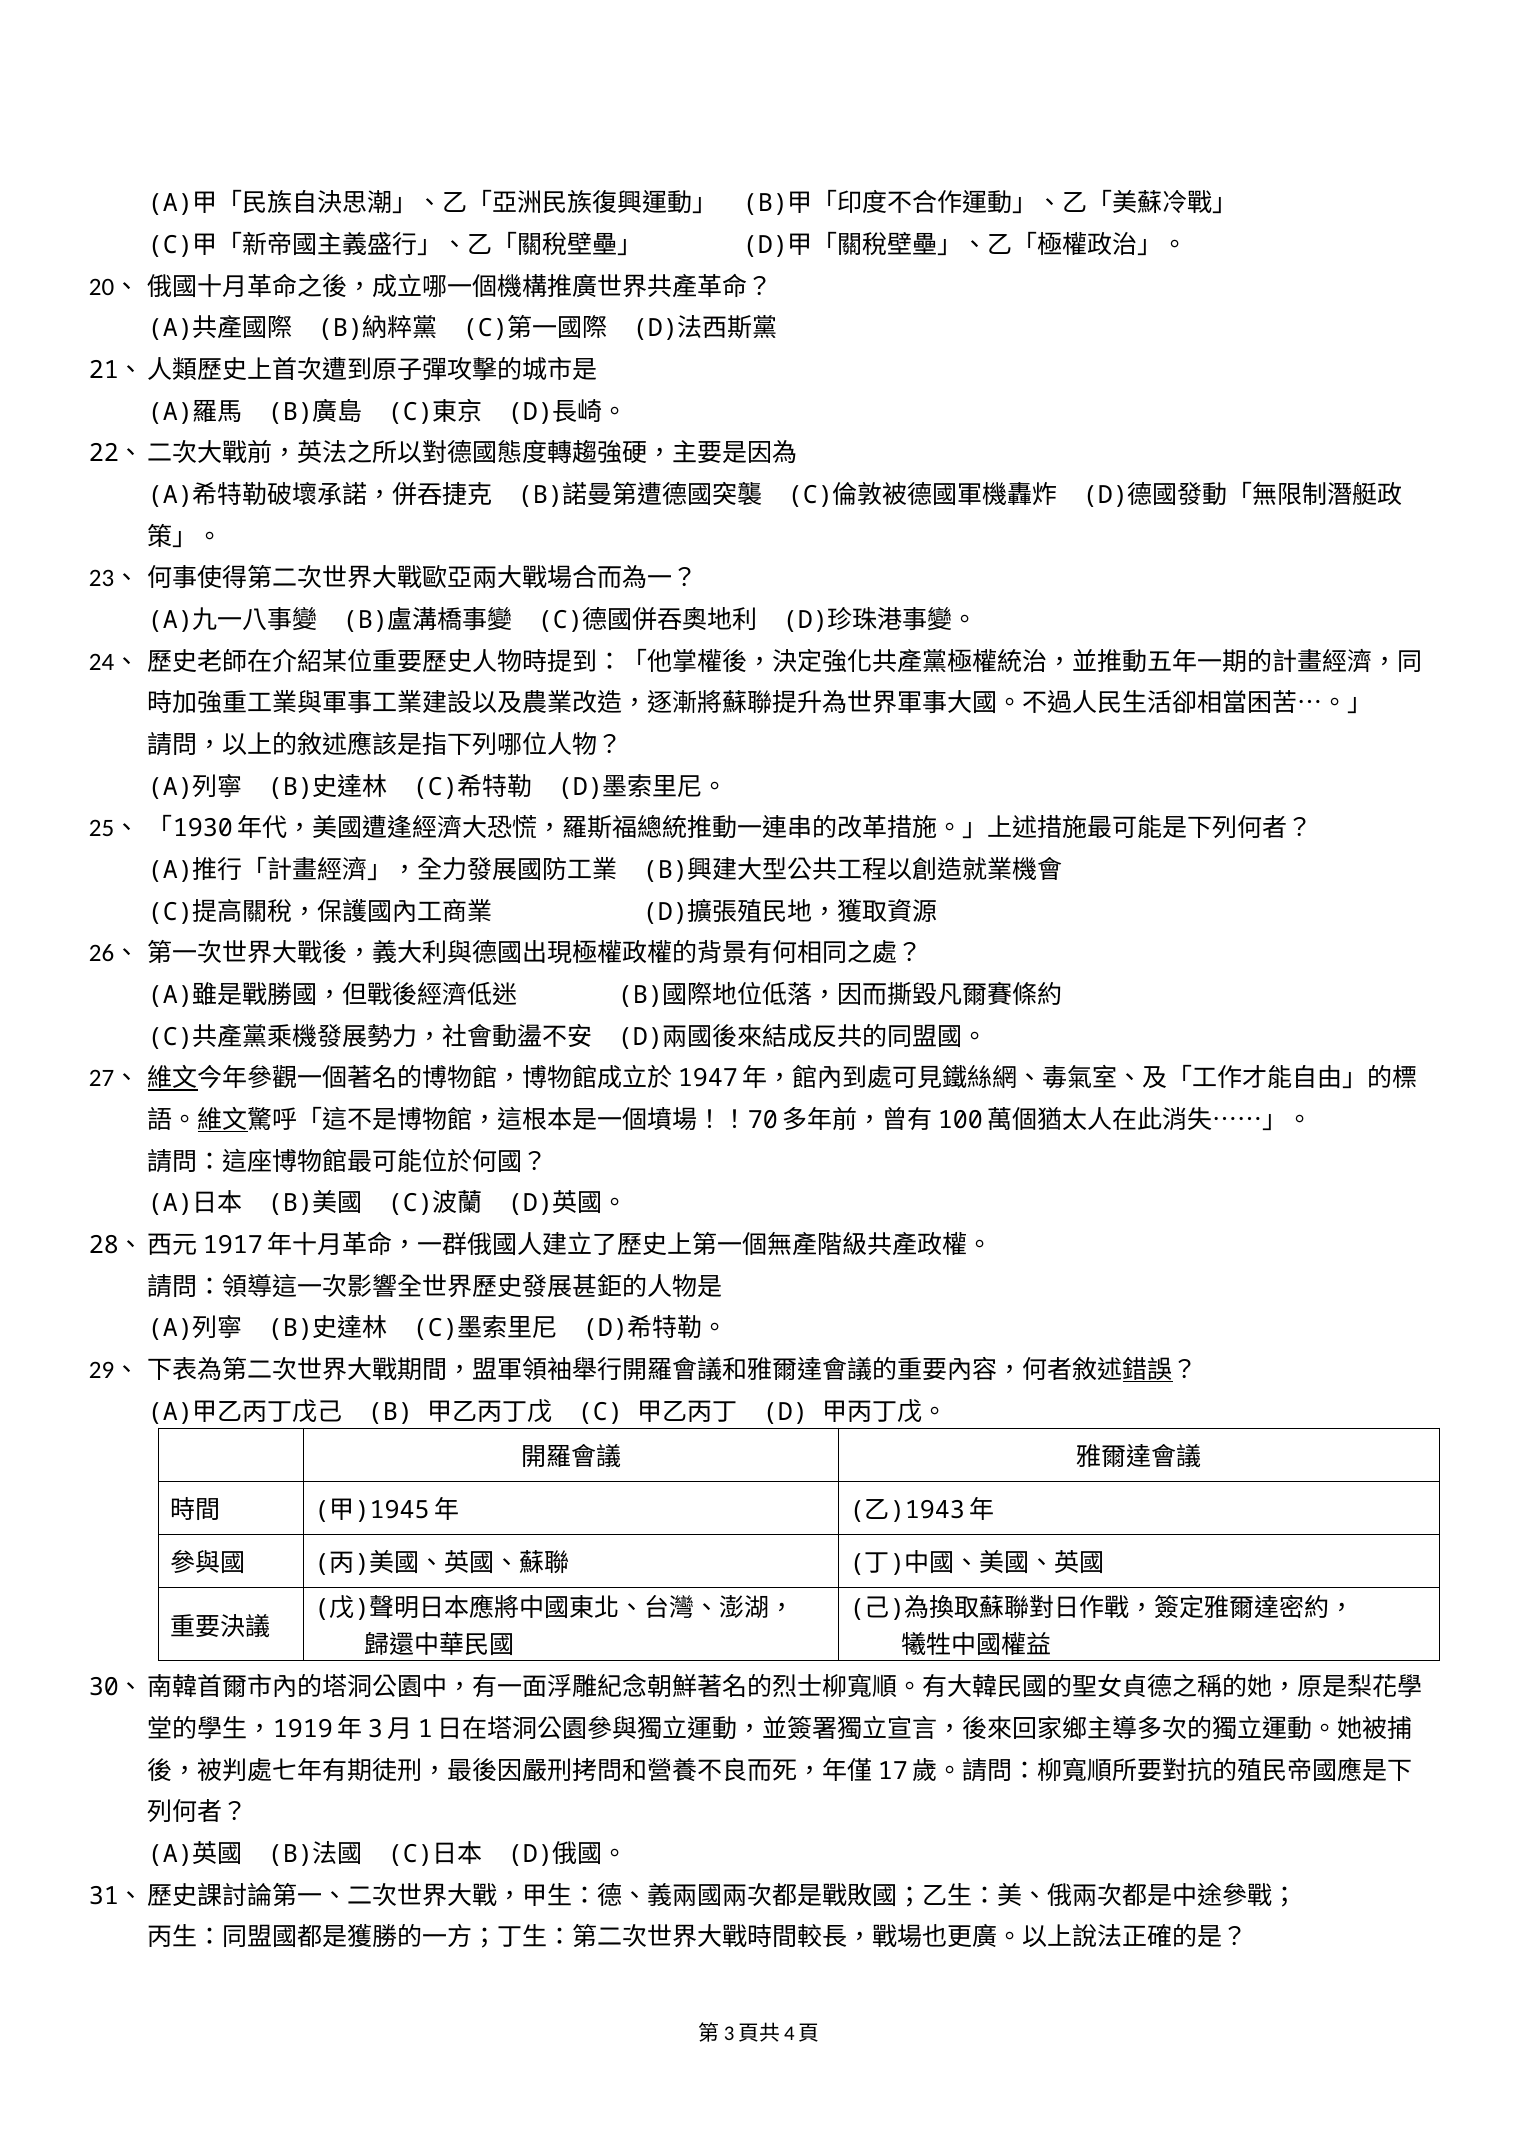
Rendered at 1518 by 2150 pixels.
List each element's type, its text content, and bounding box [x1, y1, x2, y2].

list 「1930年代，美國遭逢經濟大恐慌，羅斯福總統推動一連串的改革措施。」上述措施最可能是下列何者？ (A)推行「計畫經濟」，全力發展國防工業 (B)興建大型公共工程以創造就業機會 (C)提高關稅，保護國內工商業 (D)擴張殖民地，獲取資源 [89, 802, 1429, 927]
table_cell (己)為換取蘇聯對日作戰，簽定雅爾達密約， 犧牲中國權益 [839, 1588, 1439, 1660]
list 下表為第二次世界大戰期間，盟軍領袖舉行開羅會議和雅爾達會議的重要內容，何者敘述錯誤？ (A)甲乙丙丁戊己 (B) 甲乙丙丁戊 (C) 甲乙丙丁 (D) 甲丙丁戊。 [89, 1344, 1429, 1427]
list 二次大戰前，英法之所以對德國態度轉趨強硬，主要是因為 [89, 427, 1429, 469]
list 人類歷史上首次遭到原子彈攻擊的城市是 [89, 344, 1429, 386]
text (A)九一八事變 (B)盧溝橋事變 (C)德國併吞奧地利 (D)珍珠港事變。 [148, 594, 1429, 636]
list 南韓首爾市內的塔洞公園中，有一面浮雕紀念朝鮮著名的烈士柳寬順。有大韓民國的聖女貞德之稱的她，原是梨花學堂的學生，1919年3月1日在塔洞公園參與獨立運動，並簽署獨立宣言，後來回家鄉主導多次的獨立運動。她被捕後，被判處七年有期徒刑，最後因嚴刑拷問和營養不良而死，年僅17歲。請問：柳寬順所要對抗的殖民帝國應是下列何者？ [89, 1661, 1429, 1828]
table_header 雅爾達會議 [839, 1429, 1439, 1481]
text (A)列寧 (B)史達林 (C)希特勒 (D)墨索里尼。 [148, 761, 1429, 802]
table_cell (戊)聲明日本應將中國東北、台灣、澎湖， 歸還中華民國 [304, 1588, 838, 1660]
table_cell 參與國 [159, 1535, 303, 1587]
list 西元1917年十月革命，一群俄國人建立了歷史上第一個無產階級共產政權。 [89, 1219, 1429, 1261]
table_cell (丙)美國、英國、蘇聯 [304, 1535, 838, 1587]
text (C)甲「新帝國主義盛行」、乙「關稅壁壘」 (D)甲「關稅壁壘」、乙「極權政治」。 [148, 219, 1429, 261]
list 何事使得第二次世界大戰歐亞兩大戰場合而為一？ [89, 552, 1429, 594]
list 第一次世界大戰後，義大利與德國出現極權政權的背景有何相同之處？ (A)雖是戰勝國，但戰後經濟低迷 (B)國際地位低落，因而撕毀凡爾賽條約 (C)共產黨乘機發展勢力，社會動盪不安 (D)兩國後來結成反共的同盟國。 [89, 927, 1429, 1052]
text (A)日本 (B)美國 (C)波蘭 (D)英國。 [148, 1177, 1429, 1219]
list 俄國十月革命之後，成立哪一個機構推廣世界共產革命？ (A)共產國際 (B)納粹黨 (C)第一國際 (D)法西斯黨 [89, 261, 1429, 344]
table_cell (丁)中國、美國、英國 [839, 1535, 1439, 1587]
table_header [159, 1429, 303, 1481]
text (A)列寧 (B)史達林 (C)墨索里尼 (D)希特勒。 [148, 1302, 1429, 1344]
text (A)英國 (B)法國 (C)日本 (D)俄國。 [148, 1828, 1429, 1870]
table_cell 時間 [159, 1482, 303, 1534]
text 請問：這座博物館最可能位於何國？ [148, 1136, 1429, 1177]
table_cell (乙)1943年 [839, 1482, 1439, 1534]
table_header 開羅會議 [304, 1429, 838, 1481]
text 丙生：同盟國都是獲勝的一方；丁生：第二次世界大戰時間較長，戰場也更廣。以上說法正確的是？ [148, 1911, 1429, 1953]
list 歷史老師在介紹某位重要歷史人物時提到：「他掌權後，決定強化共產黨極權統治，並推動五年一期的計畫經濟，同時加強重工業與軍事工業建設以及農業改造，逐漸將蘇聯提升為世界軍事大國。不過人民生活卻相當困苦…。」 [89, 636, 1429, 719]
list 維文今年參觀一個著名的博物館，博物館成立於1947年，館內到處可見鐵絲網、毒氣室、及「工作才能自由」的標語。維文驚呼「這不是博物館，這根本是一個墳場！！70多年前，曾有100萬個猶太人在此消失……」。 [89, 1052, 1429, 1136]
table_cell 重要決議 [159, 1588, 303, 1660]
text 請問，以上的敘述應該是指下列哪位人物？ [148, 719, 1429, 761]
list 歷史課討論第一、二次世界大戰，甲生：德、義兩國兩次都是戰敗國；乙生：美、俄兩次都是中途參戰； [89, 1870, 1429, 1911]
table_cell (甲)1945年 [304, 1482, 838, 1534]
text (A)羅馬 (B)廣島 (C)東京 (D)長崎。 [148, 386, 1429, 427]
text (A)甲「民族自決思潮」、乙「亞洲民族復興運動」 (B)甲「印度不合作運動」、乙「美蘇冷戰」 [148, 177, 1429, 219]
text 請問：領導這一次影響全世界歷史發展甚鉅的人物是 [148, 1261, 1429, 1302]
text (A)希特勒破壞承諾，併吞捷克 (B)諾曼第遭德國突襲 (C)倫敦被德國軍機轟炸 (D)德國發動「無限制潛艇政策」。 [148, 469, 1429, 552]
